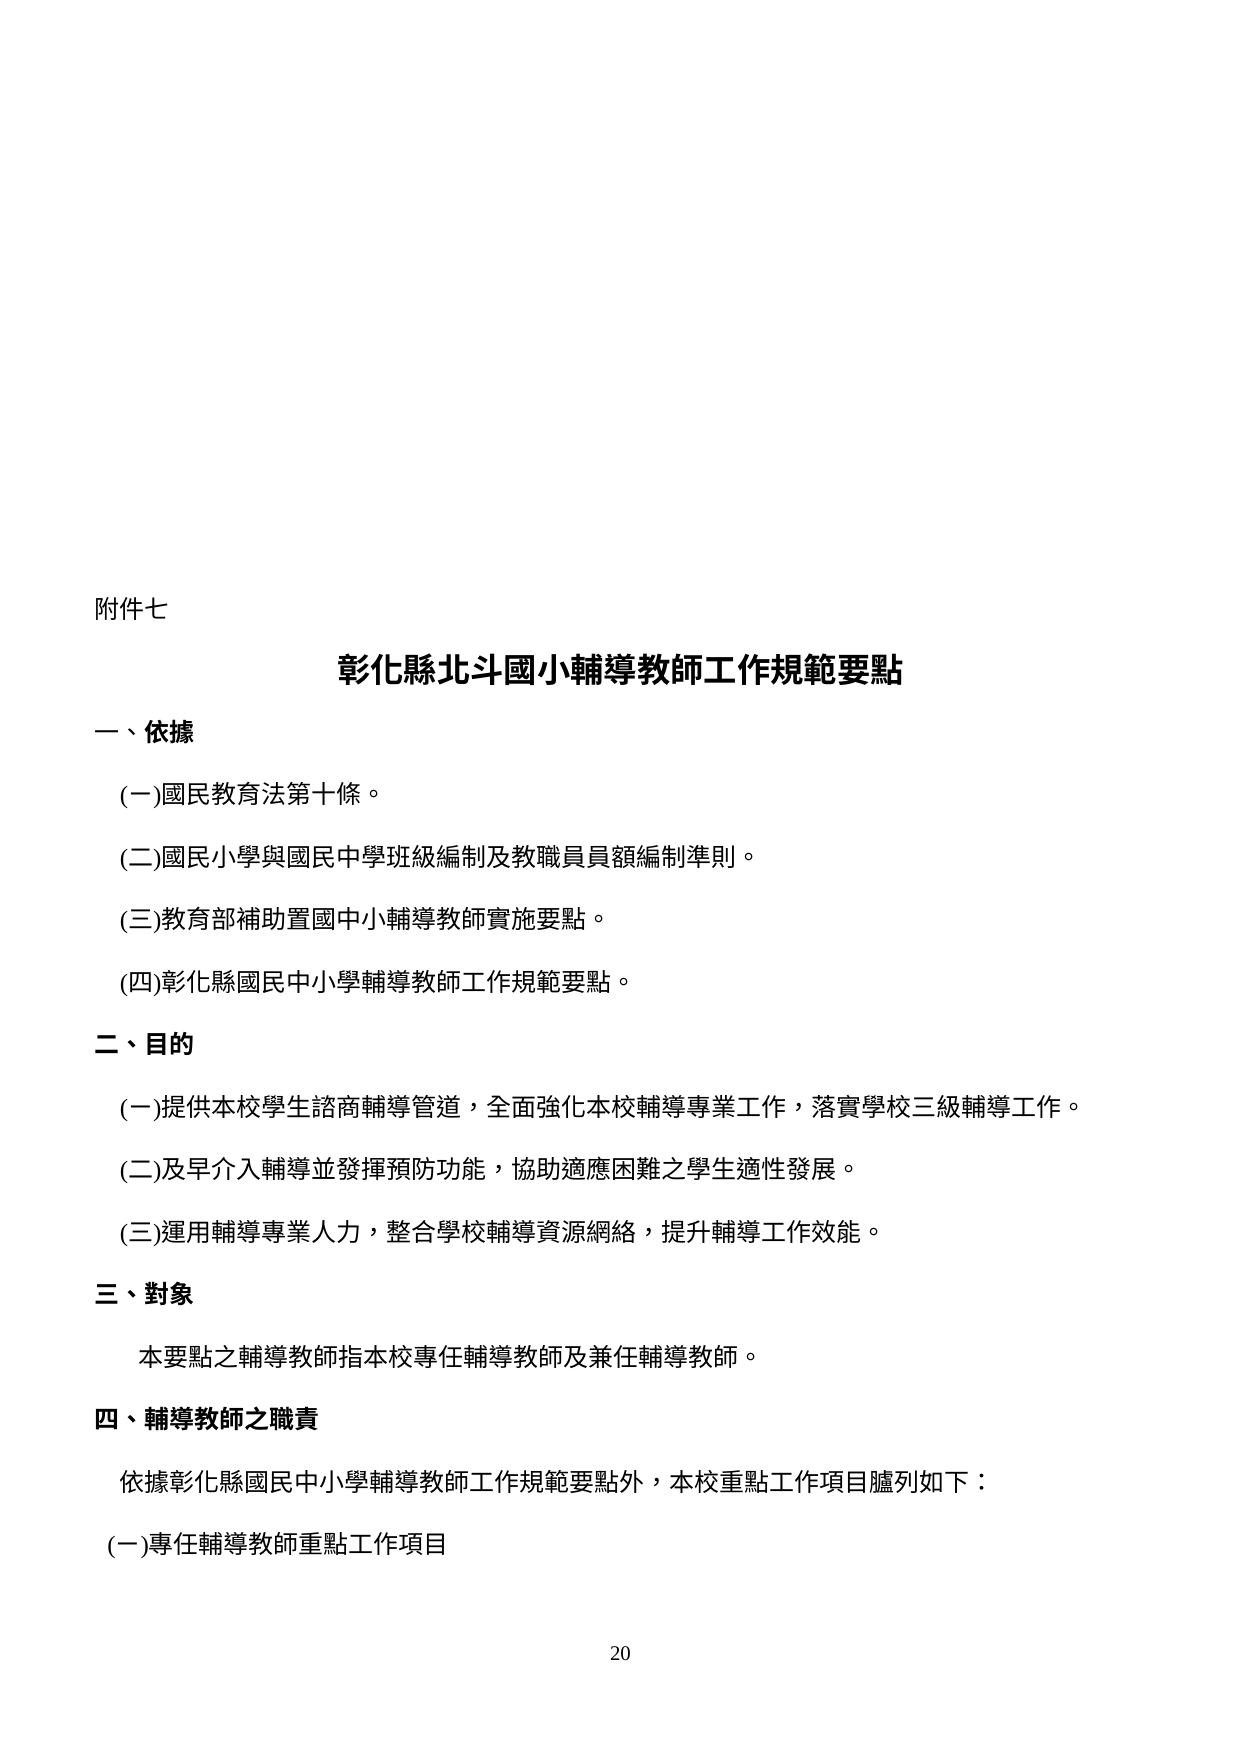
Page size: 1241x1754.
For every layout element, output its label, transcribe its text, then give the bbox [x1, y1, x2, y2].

text 依據彰化縣國民中小學輔導教師工作規範要點外，本校重點工作項目臚列如下： [94, 1439, 1133, 1501]
text 二、目的 [94, 1001, 1133, 1064]
text (ㄧ)專任輔導教師重點工作項目 [94, 1501, 1133, 1564]
text (三)教育部補助置國中小輔導教師實施要點。 [107, 876, 1146, 939]
text (ㄧ)提供本校學生諮商輔導管道，全面強化本校輔導專業工作，落實學校三級輔導工作。 [113, 1064, 1133, 1126]
text (ㄧ)國民教育法第十條。 [107, 751, 1146, 814]
text (二)及早介入輔導並發揮預防功能，協助適應困難之學生適性發展。 [113, 1126, 1133, 1189]
text 本要點之輔導教師指本校專任輔導教師及兼任輔導教師。 [132, 1314, 1133, 1376]
text 彰化縣北斗國小輔導教師工作規範要點 [94, 626, 1146, 689]
text (四)彰化縣國民中小學輔導教師工作規範要點。 [107, 939, 1146, 1001]
text 附件七 [94, 590, 1146, 626]
text 四、輔導教師之職責 [94, 1376, 1133, 1439]
text (二)國民小學與國民中學班級編制及教職員員額編制準則。 [107, 814, 1146, 876]
text 一、依據 [94, 689, 1146, 751]
text (三)運用輔導專業人力，整合學校輔導資源網絡，提升輔導工作效能。 [113, 1189, 1133, 1251]
text 三、對象 [94, 1251, 1133, 1314]
